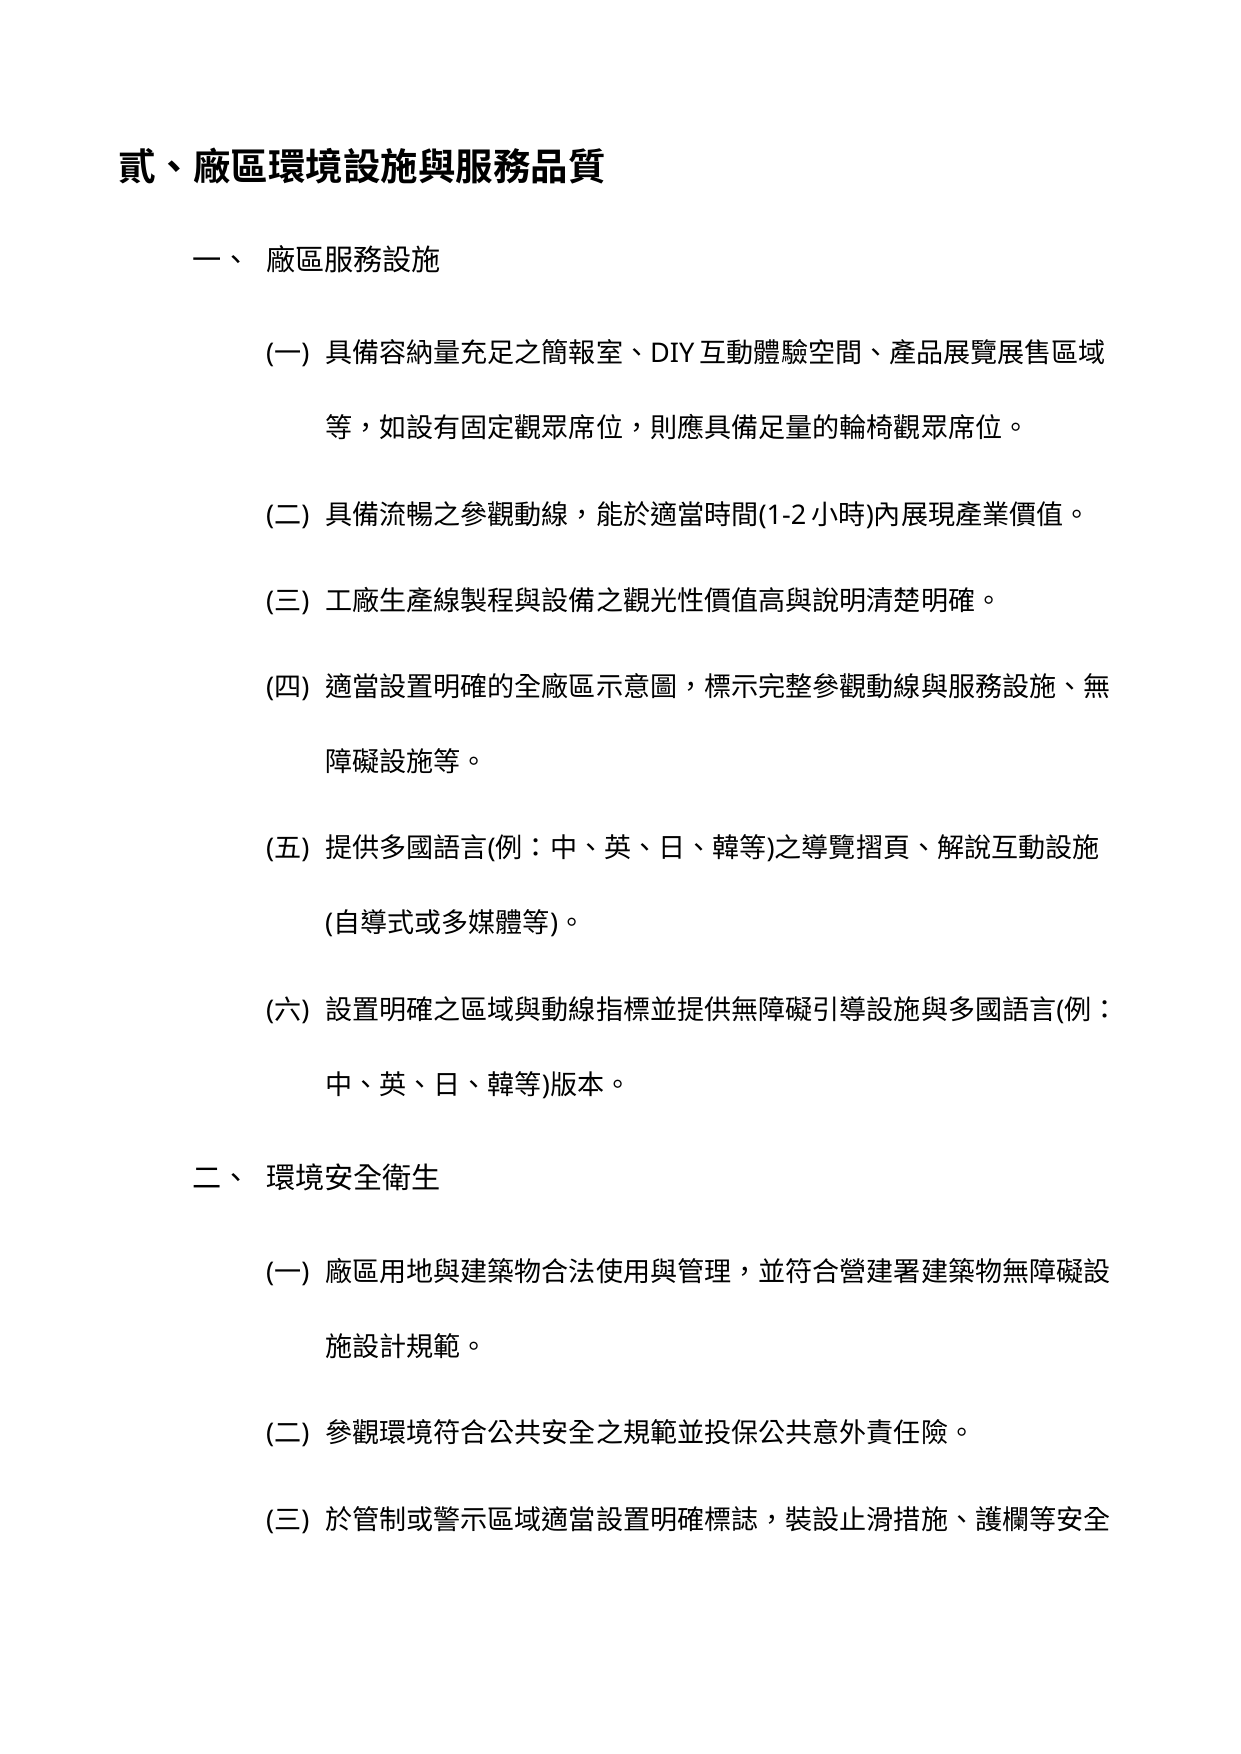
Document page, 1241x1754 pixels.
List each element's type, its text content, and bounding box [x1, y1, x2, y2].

list 環境安全衛生 [192, 1132, 1122, 1207]
list 於管制或警示區域適當設置明確標誌，裝設止滑措施、護欄等安全設施。 [266, 1473, 1122, 1548]
list 廠區服務設施 [192, 213, 1122, 288]
list 參觀環境符合公共安全之規範並投保公共意外責任險。 [266, 1387, 1122, 1462]
list 工廠生產線製程與設備之觀光性價值高與說明清楚明確。 [266, 555, 1122, 630]
list 提供多國語言(例：中、英、日、韓等)之導覽摺頁、解說互動設施(自導式或多媒體等)。 [266, 802, 1122, 952]
list 適當設置明確的全廠區示意圖，標示完整參觀動線與服務設施、無障礙設施等。 [266, 641, 1122, 791]
text 貳、廠區環境設施與服務品質 [118, 120, 1122, 195]
list 設置明確之區域與動線指標並提供無障礙引導設施與多國語言(例：中、英、日、韓等)版本。 [266, 963, 1122, 1113]
list 廠區用地與建築物合法使用與管理，並符合營建署建築物無障礙設施設計規範。 [266, 1226, 1122, 1376]
list 具備容納量充足之簡報室、DIY互動體驗空間、產品展覽展售區域等，如設有固定觀眾席位，則應具備足量的輪椅觀眾席位。 [266, 307, 1122, 457]
list 具備流暢之參觀動線，能於適當時間(1-2小時)內展現產業價值。 [266, 468, 1122, 543]
